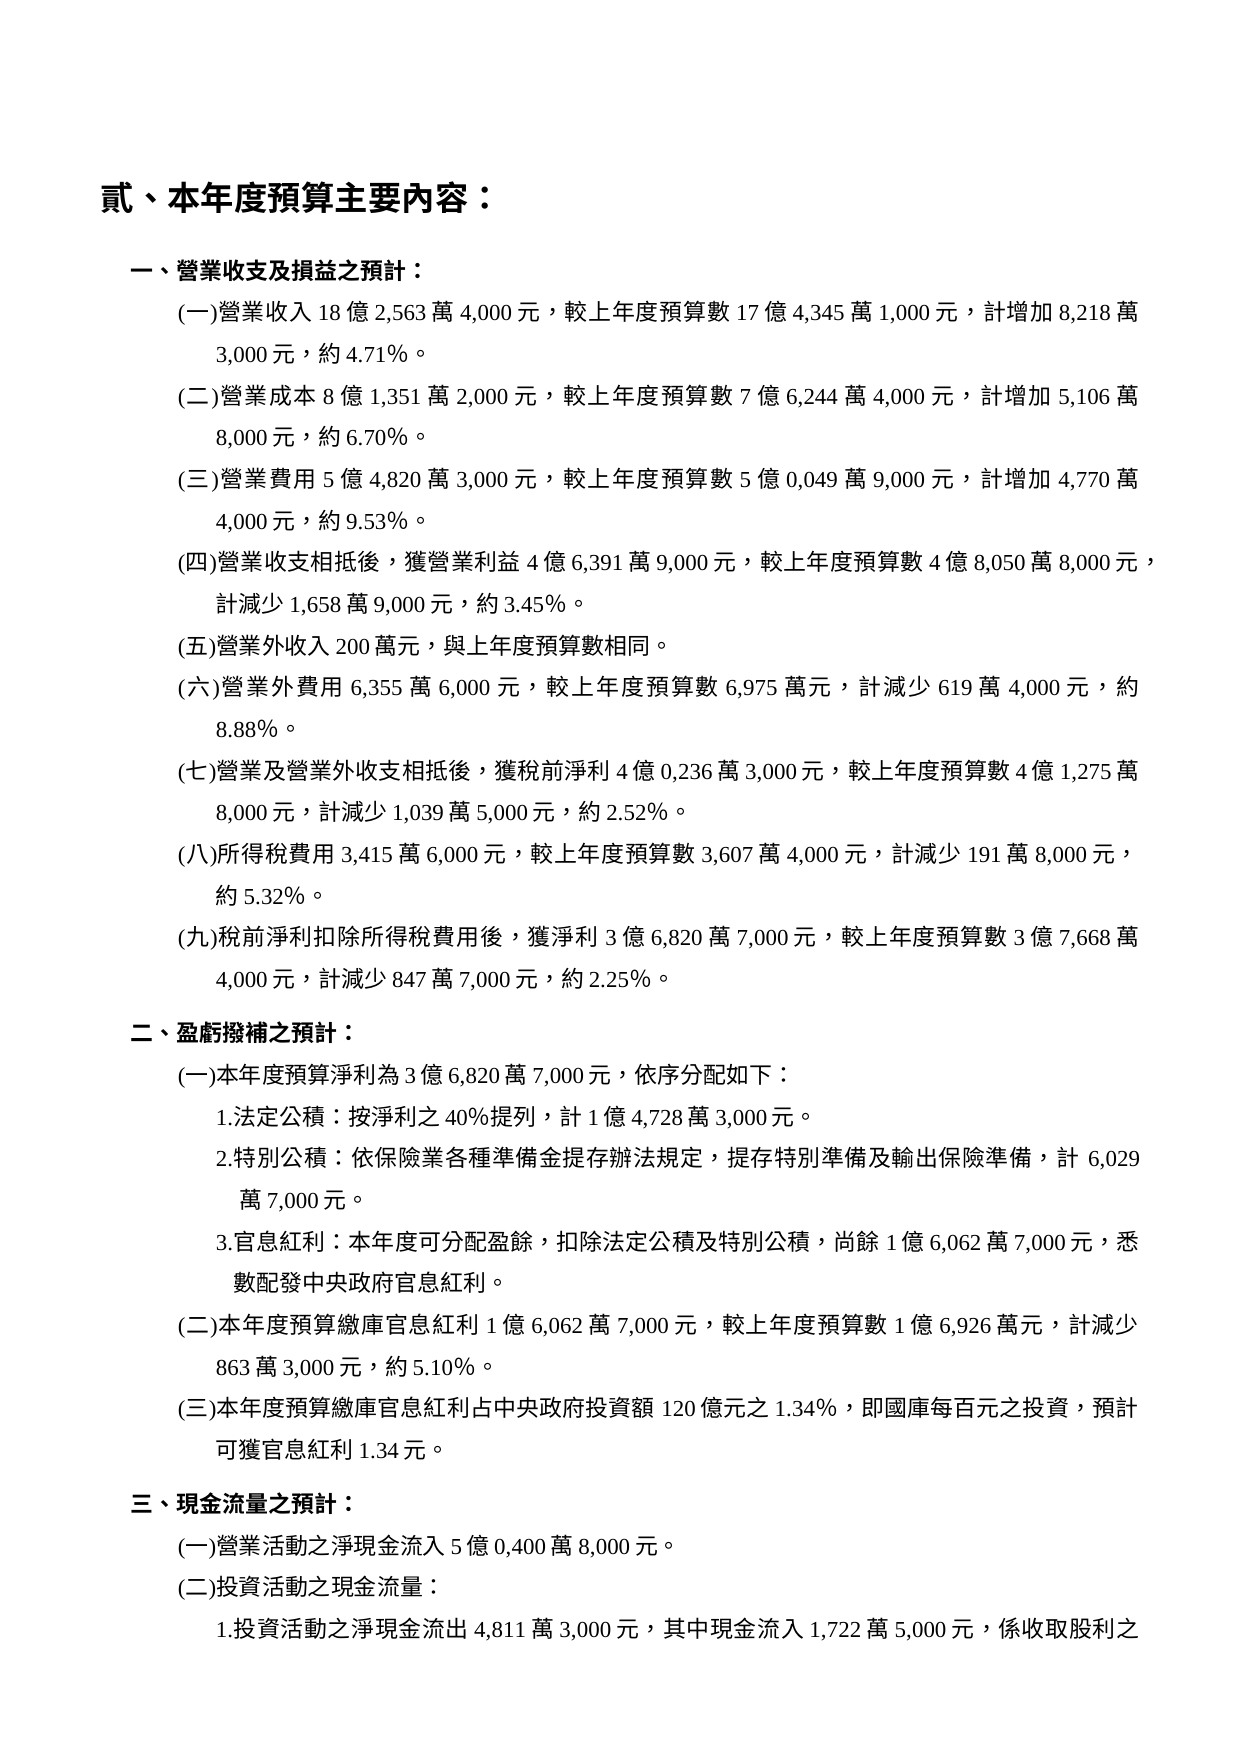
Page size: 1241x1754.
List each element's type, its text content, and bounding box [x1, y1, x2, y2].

text (三)本年度預算繳庫官息紅利占中央政府投資額120億元之1.34％，即國庫每百元之投資，預計可獲官息紅利1.34元。 [178, 1382, 1140, 1465]
text (一)本年度預算淨利為3億6,820萬7,000元，依序分配如下： [178, 1048, 1140, 1090]
text (一)營業活動之淨現金流入5億0,400萬8,000元。 [178, 1519, 1140, 1561]
text (三)營業費用5億4,820萬3,000元，較上年度預算數5億0,049萬9,000元，計增加4,770萬4,000元，約9.53％。 [178, 452, 1140, 536]
subtitle 一、營業收支及損益之預計： [130, 244, 1140, 286]
text (八)所得稅費用3,415萬6,000元，較上年度預算數3,607萬4,000元，計減少191萬8,000元，約5.32％。 [178, 827, 1140, 911]
text (二)投資活動之現金流量： [178, 1561, 1140, 1602]
text (四)營業收支相抵後，獲營業利益4億6,391萬9,000元，較上年度預算數4億8,050萬8,000元，計減少1,658萬9,000元，約3.45％。 [178, 536, 1140, 619]
text (九)稅前淨利扣除所得稅費用後，獲淨利3億6,820萬7,000元，較上年度預算數3億7,668萬4,000元，計減少847萬7,000元，約2.25％。 [178, 911, 1140, 994]
text 1.投資活動之淨現金流出4,811萬3,000元，其中現金流入1,722萬5,000元，係收取股利之 [216, 1602, 1140, 1644]
text (五)營業外收入200萬元，與上年度預算數相同。 [178, 619, 1140, 661]
text (七)營業及營業外收支相抵後，獲稅前淨利4億0,236萬3,000元，較上年度預算數4億1,275萬8,000元，計減少1,039萬5,000元，約2.52％。 [178, 744, 1140, 827]
subtitle 貳、本年度預算主要內容： [100, 171, 1140, 220]
subtitle 二、盈虧撥補之預計： [130, 1007, 1140, 1048]
text 2.特別公積：依保險業各種準備金提存辦法規定，提存特別準備及輸出保險準備，計6,029萬7,000元。 [216, 1132, 1140, 1215]
text 3.官息紅利：本年度可分配盈餘，扣除法定公積及特別公積，尚餘1億6,062萬7,000元，悉數配發中央政府官息紅利。 [216, 1215, 1140, 1298]
text (一)營業收入18億2,563萬4,000元，較上年度預算數17億4,345萬1,000元，計增加8,218萬3,000元，約4.71％。 [178, 286, 1140, 369]
text (六)營業外費用6,355萬6,000元，較上年度預算數6,975萬元，計減少619萬4,000元，約8.88％。 [178, 661, 1140, 744]
text (二)本年度預算繳庫官息紅利1億6,062萬7,000元，較上年度預算數1億6,926萬元，計減少863萬3,000元，約5.10％。 [178, 1298, 1140, 1382]
text (二)營業成本8億1,351萬2,000元，較上年度預算數7億6,244萬4,000元，計增加5,106萬8,000元，約6.70％。 [178, 369, 1140, 452]
text 1.法定公積：按淨利之40％提列，計1億4,728萬3,000元。 [216, 1090, 1140, 1132]
subtitle 三、現金流量之預計： [130, 1477, 1140, 1519]
